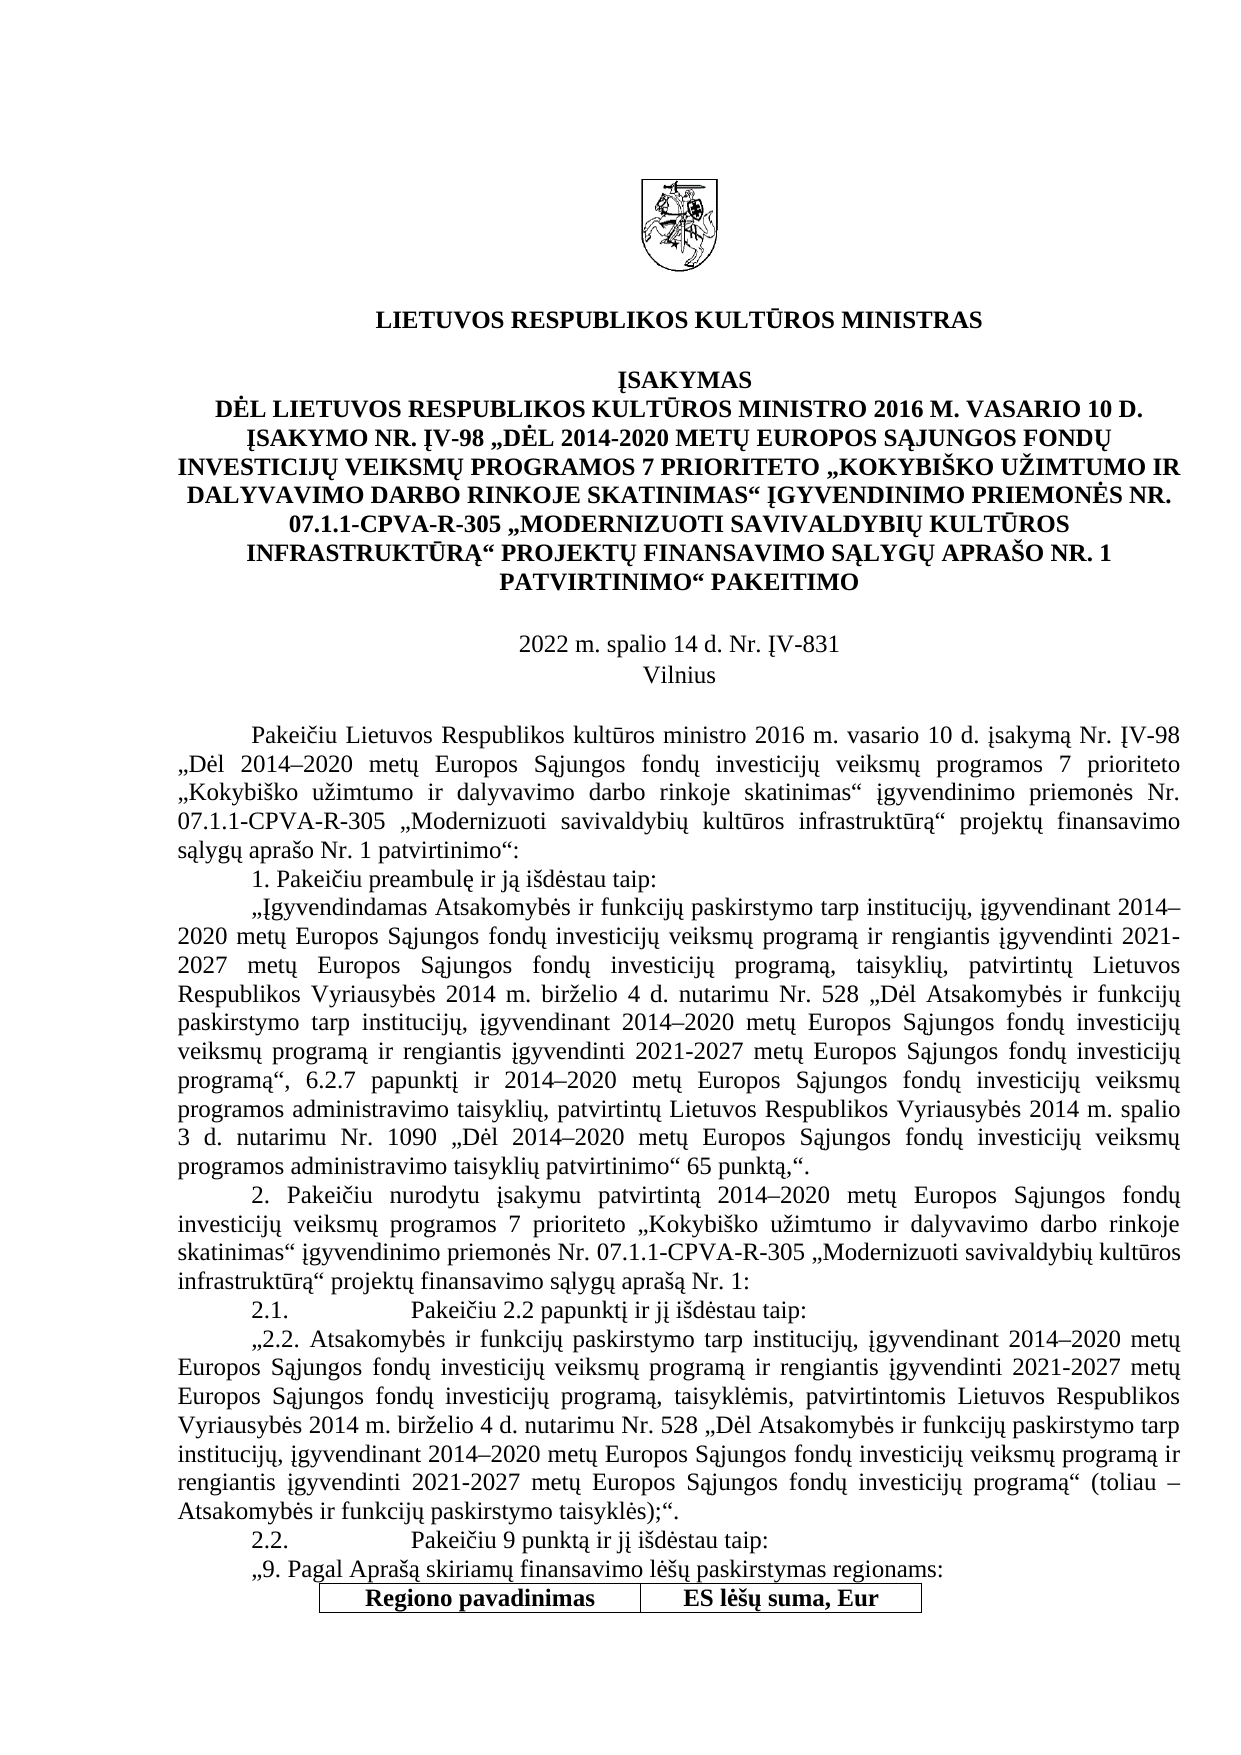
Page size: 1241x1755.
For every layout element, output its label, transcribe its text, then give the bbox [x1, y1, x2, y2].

text ĮSAKYMAS [188, 365, 1181, 394]
text 2.2. Pakeičiu 9 punktą ir jį išdėstau taip: [251, 1525, 1181, 1554]
text „9. Pagal Aprašą skiriamų finansavimo lėšų paskirstymas regionams: [177, 1554, 1181, 1582]
text 2022 m. spalio 14 d. Nr. ĮV-831 [177, 629, 1181, 658]
table_header Regiono pavadinimas [320, 1584, 640, 1612]
text LIETUVOS RESPUBLIKOS KULTŪROS MINISTRAS [177, 305, 1181, 334]
text 1. Pakeičiu preambulę ir ją išdėstau taip: [177, 864, 1181, 892]
text DĖL LIETUVOS RESPUBLIKOS KULTŪROS MINISTRO 2016 M. VASARIO 10 D. ĮSAKYMO NR. ĮV-98 „DĖL 2014-2020 METŲ EUROPOS SĄJUNGOS FONDŲ INVESTICIJŲ VEIKSMŲ PROGRAMOS 7 PRIORITETO „KOKYBIŠKO UŽIMTUMO IR DALYVAVIMO DARBO RINKOJE SKATINIMAS“ ĮGYVENDINIMO PRIEMONĖS NR. 07.1.1-CPVA-R-305 „MODERNIZUOTI SAVIVALDYBIŲ KULTŪROS INFRASTRUKTŪRĄ“ PROJEKTŲ FINANSAVIMO SĄLYGŲ APRAŠO NR. 1 PATVIRTINIMO“ PAKEITIMO [177, 394, 1181, 595]
text „Įgyvendindamas Atsakomybės ir funkcijų paskirstymo tarp institucijų, įgyvendinant 2014–2020 metų Europos Sąjungos fondų investicijų veiksmų programą ir rengiantis įgyvendinti 2021-2027 metų Europos Sąjungos fondų investicijų programą, taisyklių, patvirtintų Lietuvos Respublikos Vyriausybės 2014 m. birželio 4 d. nutarimu Nr. 528 „Dėl Atsakomybės ir funkcijų paskirstymo tarp institucijų, įgyvendinant 2014–2020 metų Europos Sąjungos fondų investicijų veiksmų programą ir rengiantis įgyvendinti 2021-2027 metų Europos Sąjungos fondų investicijų programą“, 6.2.7 papunktį ir 2014–2020 metų Europos Sąjungos fondų investicijų veiksmų programos administravimo taisyklių, patvirtintų Lietuvos Respublikos Vyriausybės 2014 m. spalio 3 d. nutarimu Nr. 1090 „Dėl 2014–2020 metų Europos Sąjungos fondų investicijų veiksmų programos administravimo taisyklių patvirtinimo“ 65 punktą,“. [177, 892, 1181, 1180]
text Pakeičiu Lietuvos Respublikos kultūros ministro 2016 m. vasario 10 d. įsakymą Nr. ĮV-98 „Dėl 2014–2020 metų Europos Sąjungos fondų investicijų veiksmų programos 7 prioriteto „Kokybiško užimtumo ir dalyvavimo darbo rinkoje skatinimas“ įgyvendinimo priemonės Nr. 07.1.1-CPVA-R-305 „Modernizuoti savivaldybių kultūros infrastruktūrą“ projektų finansavimo sąlygų aprašo Nr. 1 patvirtinimo“: [177, 720, 1181, 864]
text „2.2. Atsakomybės ir funkcijų paskirstymo tarp institucijų, įgyvendinant 2014–2020 metų Europos Sąjungos fondų investicijų veiksmų programą ir rengiantis įgyvendinti 2021-2027 metų Europos Sąjungos fondų investicijų programą, taisyklėmis, patvirtintomis Lietuvos Respublikos Vyriausybės 2014 m. birželio 4 d. nutarimu Nr. 528 „Dėl Atsakomybės ir funkcijų paskirstymo tarp institucijų, įgyvendinant 2014–2020 metų Europos Sąjungos fondų investicijų veiksmų programą ir rengiantis įgyvendinti 2021-2027 metų Europos Sąjungos fondų investicijų programą“ (toliau – Atsakomybės ir funkcijų paskirstymo taisyklės);“. [177, 1324, 1181, 1525]
text 2. Pakeičiu nurodytu įsakymu patvirtintą 2014–2020 metų Europos Sąjungos fondų investicijų veiksmų programos 7 prioriteto „Kokybiško užimtumo ir dalyvavimo darbo rinkoje skatinimas“ įgyvendinimo priemonės Nr. 07.1.1-CPVA-R-305 „Modernizuoti savivaldybių kultūros infrastruktūrą“ projektų finansavimo sąlygų aprašą Nr. 1: [177, 1180, 1181, 1295]
text 2.1. Pakeičiu 2.2 papunktį ir jį išdėstau taip: [251, 1295, 1181, 1324]
text Vilnius [177, 660, 1181, 689]
table_header ES lėšų suma, Eur [641, 1584, 921, 1612]
